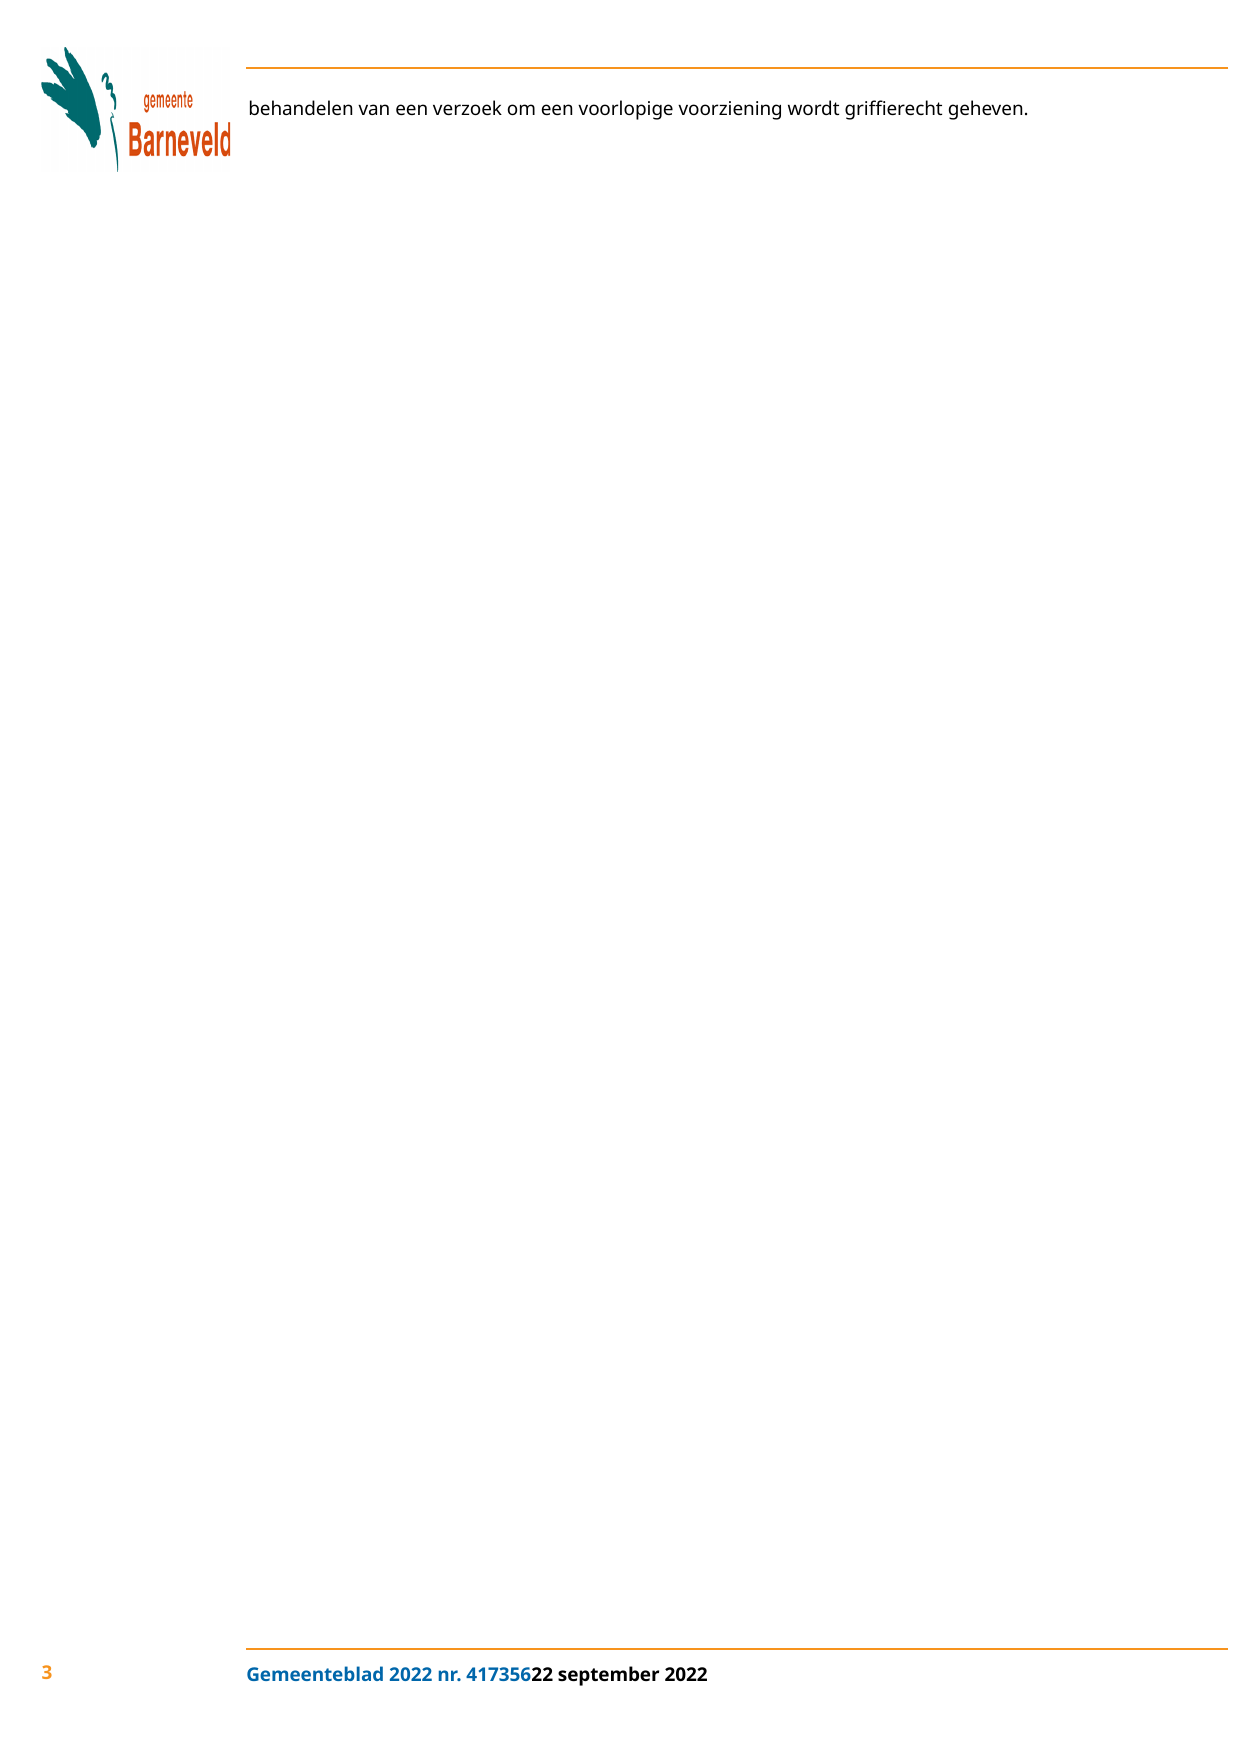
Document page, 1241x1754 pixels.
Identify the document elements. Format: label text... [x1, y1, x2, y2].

text behandelen van een verzoek om een voorlopige voorziening wordt griffierecht geheven. [248, 95, 1152, 121]
picture [41, 47, 231, 172]
